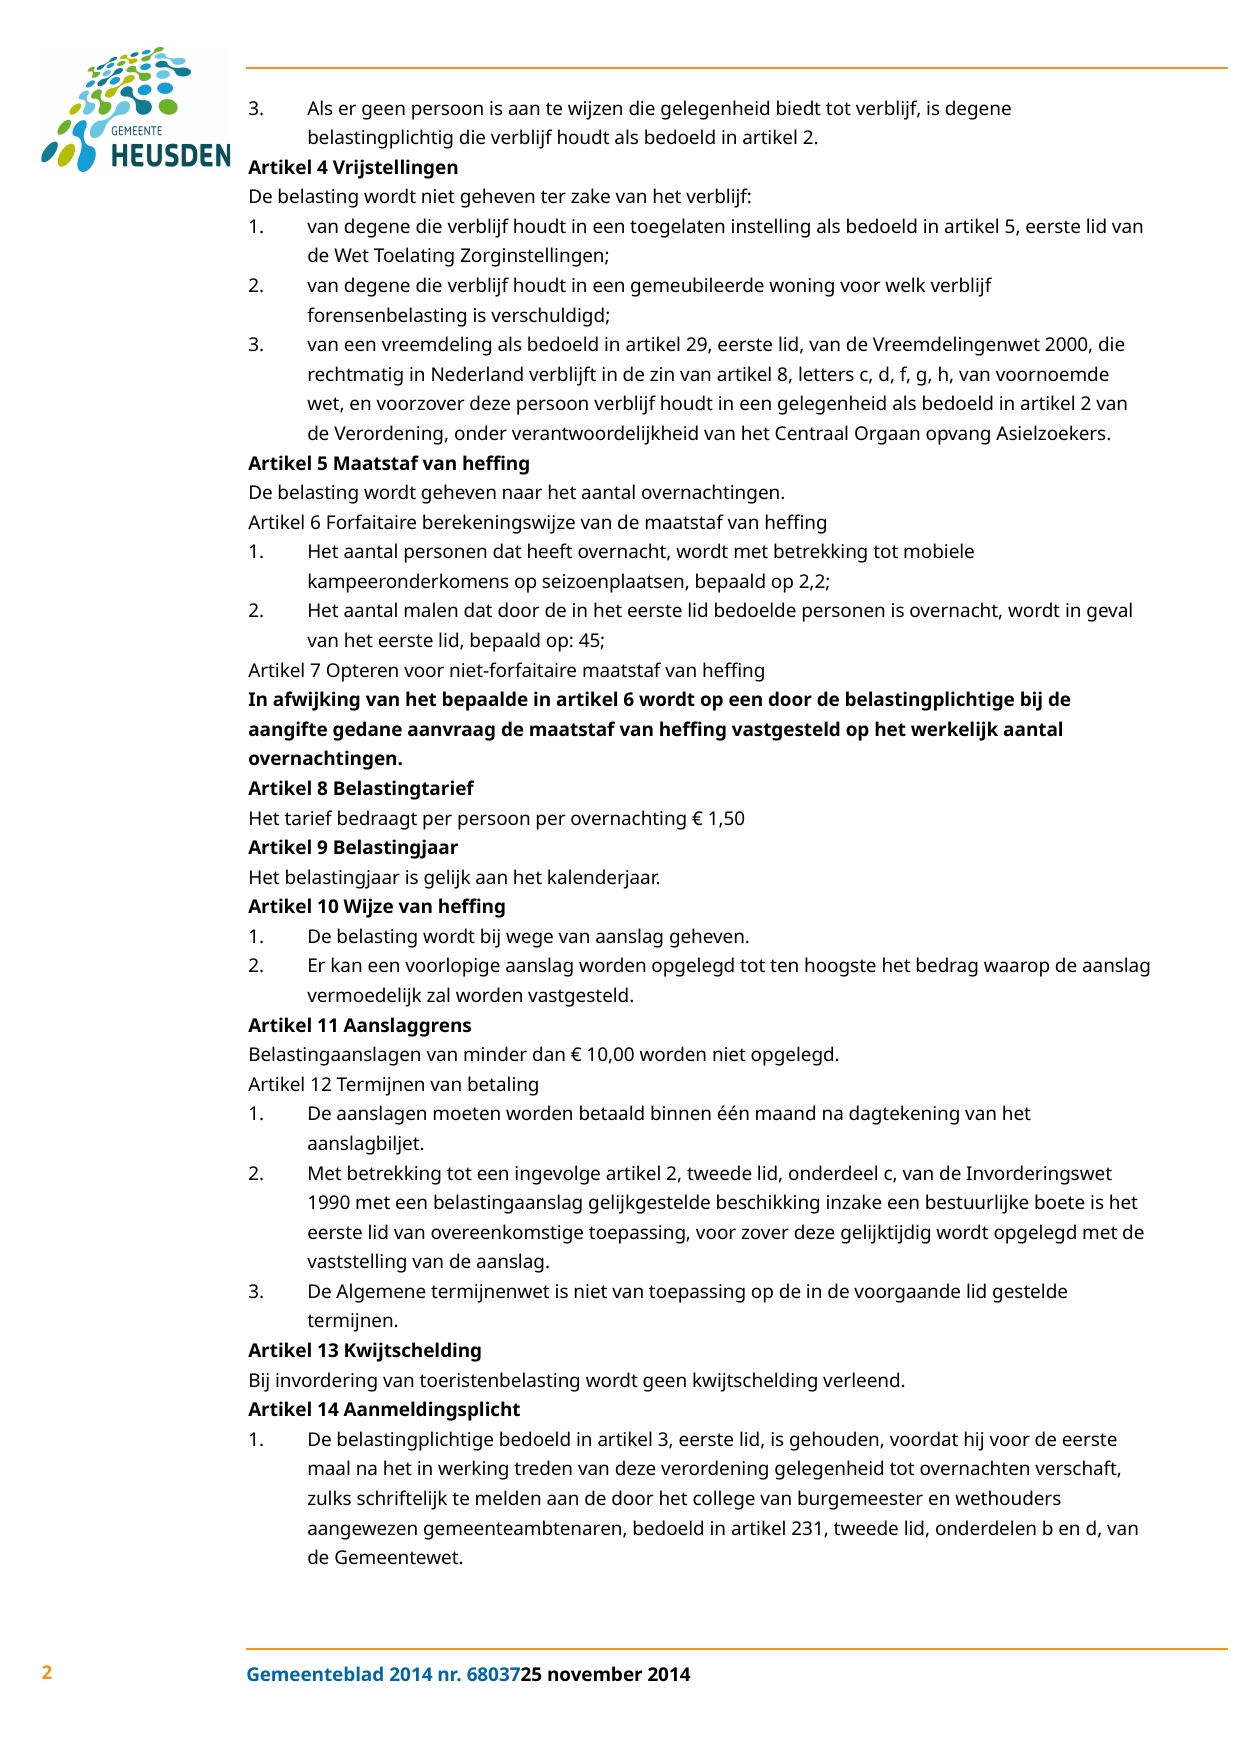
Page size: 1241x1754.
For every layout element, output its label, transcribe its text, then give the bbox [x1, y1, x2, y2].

text Artikel 5 Maatstaf van heffing [248, 450, 1152, 476]
list Het aantal personen dat heeft overnacht, wordt met betrekking tot mobiele kampeeronderkomens op seizoenplaatsen, bepaald op 2,2; [248, 538, 1152, 594]
text Het belastingjaar is gelijk aan het kalenderjaar. [248, 864, 1152, 890]
list De belastingplichtige bedoeld in artikel 3, eerste lid, is gehouden, voordat hij voor de eerste maal na het in werking treden van deze verordening gelegenheid tot overnachten verschaft, zulks schriftelijk te melden aan de door het college van burgemeester en wethouders aangewezen gemeenteambtenaren, bedoeld in artikel 231, tweede lid, onderdelen b en d, van de Gemeentewet. [248, 1426, 1152, 1570]
text Artikel 4 Vrijstellingen [248, 154, 1152, 180]
list Als er geen persoon is aan te wijzen die gelegenheid biedt tot verblijf, is degene belastingplichtig die verblijf houdt als bedoeld in artikel 2. [248, 95, 1152, 150]
text De belasting wordt geheven naar het aantal overnachtingen. [248, 479, 1152, 505]
text Belastingaanslagen van minder dan € 10,00 worden niet opgelegd. [248, 1041, 1152, 1067]
text Artikel 9 Belastingjaar [248, 834, 1152, 860]
text In afwijking van het bepaalde in artikel 6 wordt op een door de belastingplichtige bij de aangifte gedane aanvraag de maatstaf van heffing vastgesteld op het werkelijk aantal overnachtingen. [248, 686, 1152, 771]
list Met betrekking tot een ingevolge artikel 2, tweede lid, onderdeel c, van de Invorderingswet 1990 met een belastingaanslag gelijkgestelde beschikking inzake een bestuurlijke boete is het eerste lid van overeenkomstige toepassing, voor zover deze gelijktijdig wordt opgelegd met de vaststelling van de aanslag. [248, 1160, 1152, 1274]
list van degene die verblijf houdt in een toegelaten instelling als bedoeld in artikel 5, eerste lid van de Wet Toelating Zorginstellingen; [248, 213, 1152, 268]
list Het aantal malen dat door de in het eerste lid bedoelde personen is overnacht, wordt in geval van het eerste lid, bepaald op: 45; [248, 598, 1152, 653]
list Er kan een voorlopige aanslag worden opgelegd tot ten hoogste het bedrag waarop de aanslag vermoedelijk zal worden vastgesteld. [248, 953, 1152, 1008]
text De belasting wordt niet geheven ter zake van het verblijf: [248, 183, 1152, 209]
text Artikel 13 Kwijtschelding [248, 1337, 1152, 1363]
text Artikel 11 Aanslaggrens [248, 1012, 1152, 1038]
text Artikel 14 Aanmeldingsplicht [248, 1396, 1152, 1422]
list van een vreemdeling als bedoeld in artikel 29, eerste lid, van de Vreemdelingenwet 2000, die rechtmatig in Nederland verblijft in de zin van artikel 8, letters c, d, f, g, h, van voornoemde wet, en voorzover deze persoon verblijf houdt in een gelegenheid als bedoeld in artikel 2 van de Verordening, onder verantwoordelijkheid van het Centraal Orgaan opvang Asielzoekers. [248, 331, 1152, 446]
text Bij invordering van toeristenbelasting wordt geen kwijtschelding verleend. [248, 1367, 1152, 1393]
list De aanslagen moeten worden betaald binnen één maand na dagtekening van het aanslagbiljet. [248, 1101, 1152, 1156]
text Artikel 8 Belastingtarief [248, 775, 1152, 801]
list De belasting wordt bij wege van aanslag geheven. [248, 923, 1152, 949]
picture [41, 47, 231, 172]
text Artikel 7 Opteren voor niet-forfaitaire maatstaf van heffing [248, 657, 1152, 683]
text Het tarief bedraagt per persoon per overnachting € 1,50 [248, 805, 1152, 831]
text Artikel 6 Forfaitaire berekeningswijze van de maatstaf van heffing [248, 509, 1152, 535]
text Artikel 10 Wijze van heffing [248, 893, 1152, 919]
list De Algemene termijnenwet is niet van toepassing op de in de voorgaande lid gestelde termijnen. [248, 1278, 1152, 1333]
list van degene die verblijf houdt in een gemeubileerde woning voor welk verblijf forensenbelasting is verschuldigd; [248, 272, 1152, 328]
text Artikel 12 Termijnen van betaling [248, 1071, 1152, 1097]
